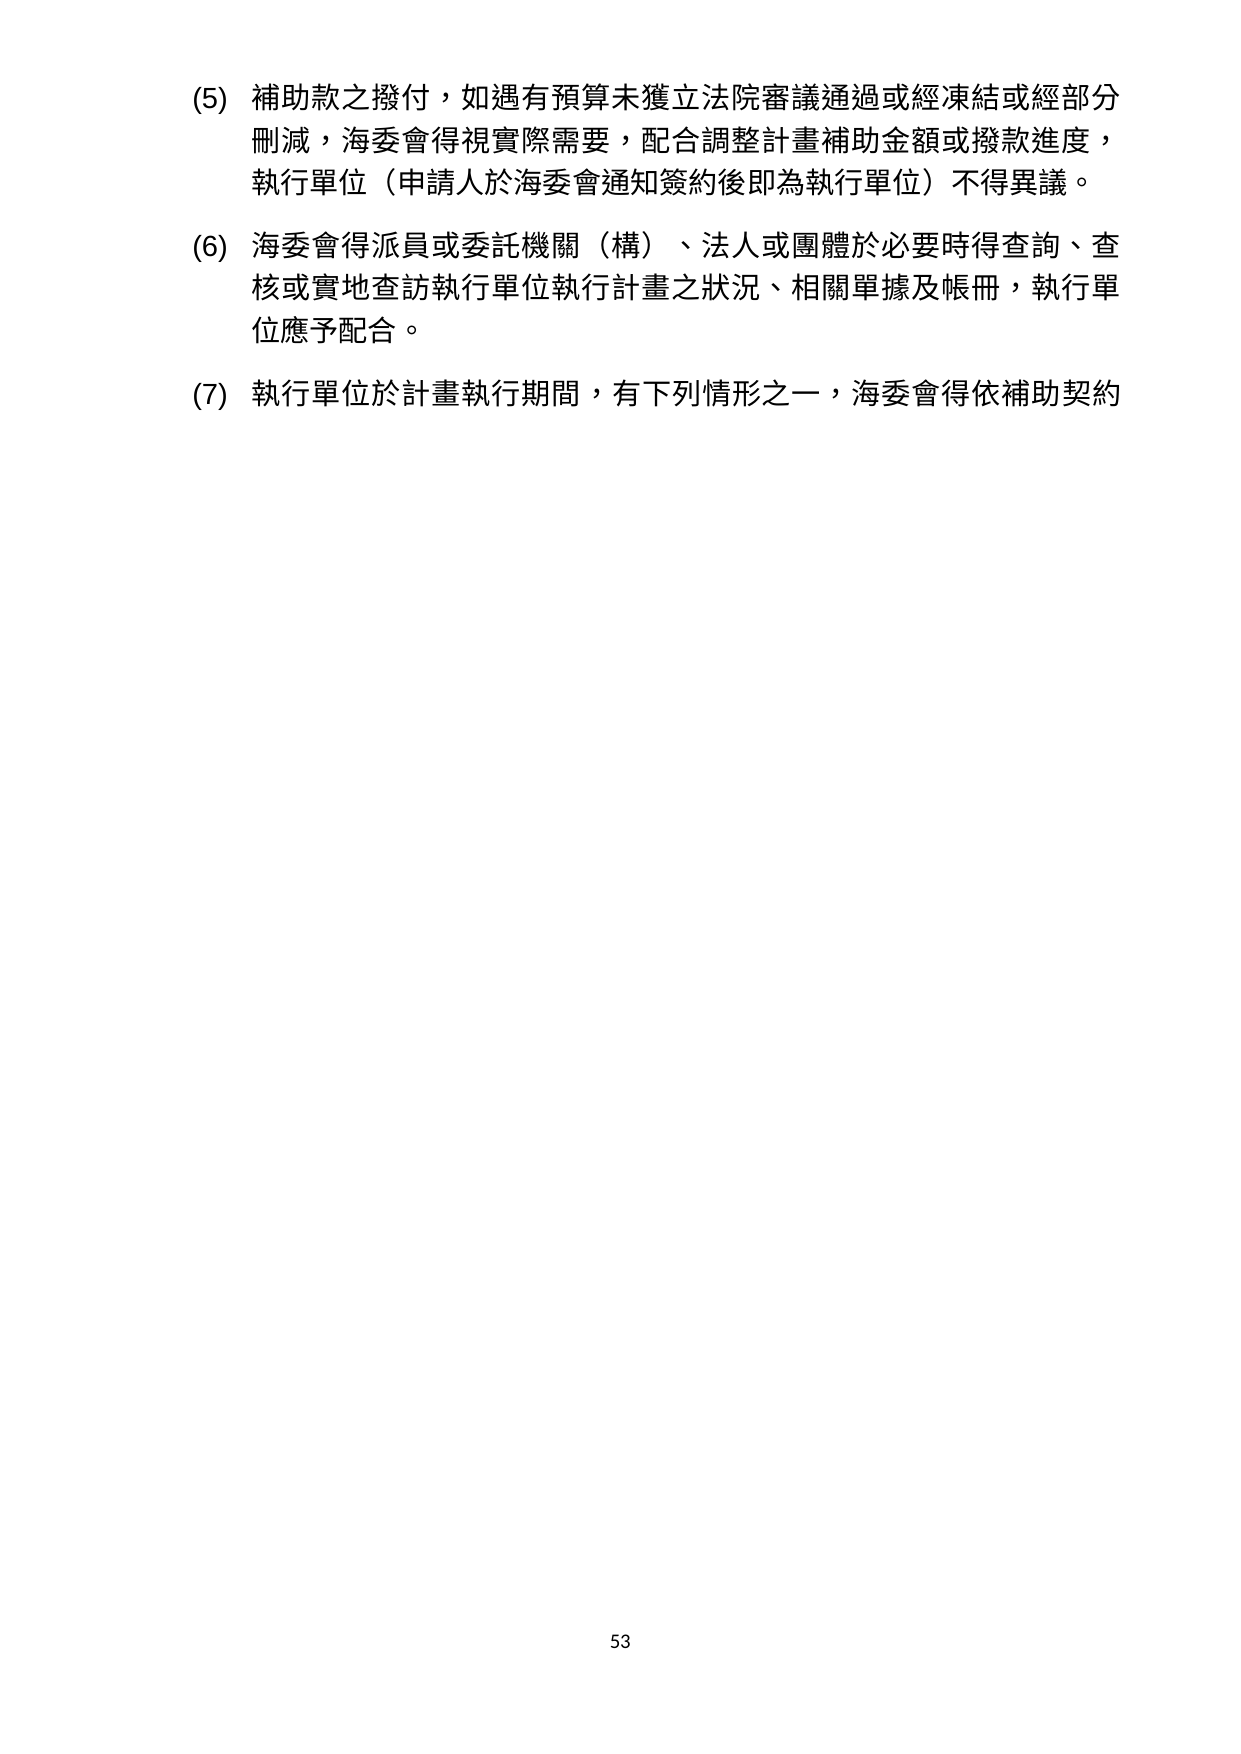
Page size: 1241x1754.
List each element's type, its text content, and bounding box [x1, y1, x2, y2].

list 海委會得派員或委託機關（構）、法人或團體於必要時得查詢、查核或實地查訪執行單位執行計畫之狀況、相關單據及帳冊，執行單位應予配合。 [192, 223, 1122, 349]
list 執行單位於計畫執行期間，有下列情形之一，海委會得依補助契約 [192, 370, 1122, 413]
list 補助款之撥付，如遇有預算未獲立法院審議通過或經凍結或經部分刪減，海委會得視實際需要，配合調整計畫補助金額或撥款進度，執行單位（申請人於海委會通知簽約後即為執行單位）不得異議。 [192, 75, 1122, 202]
